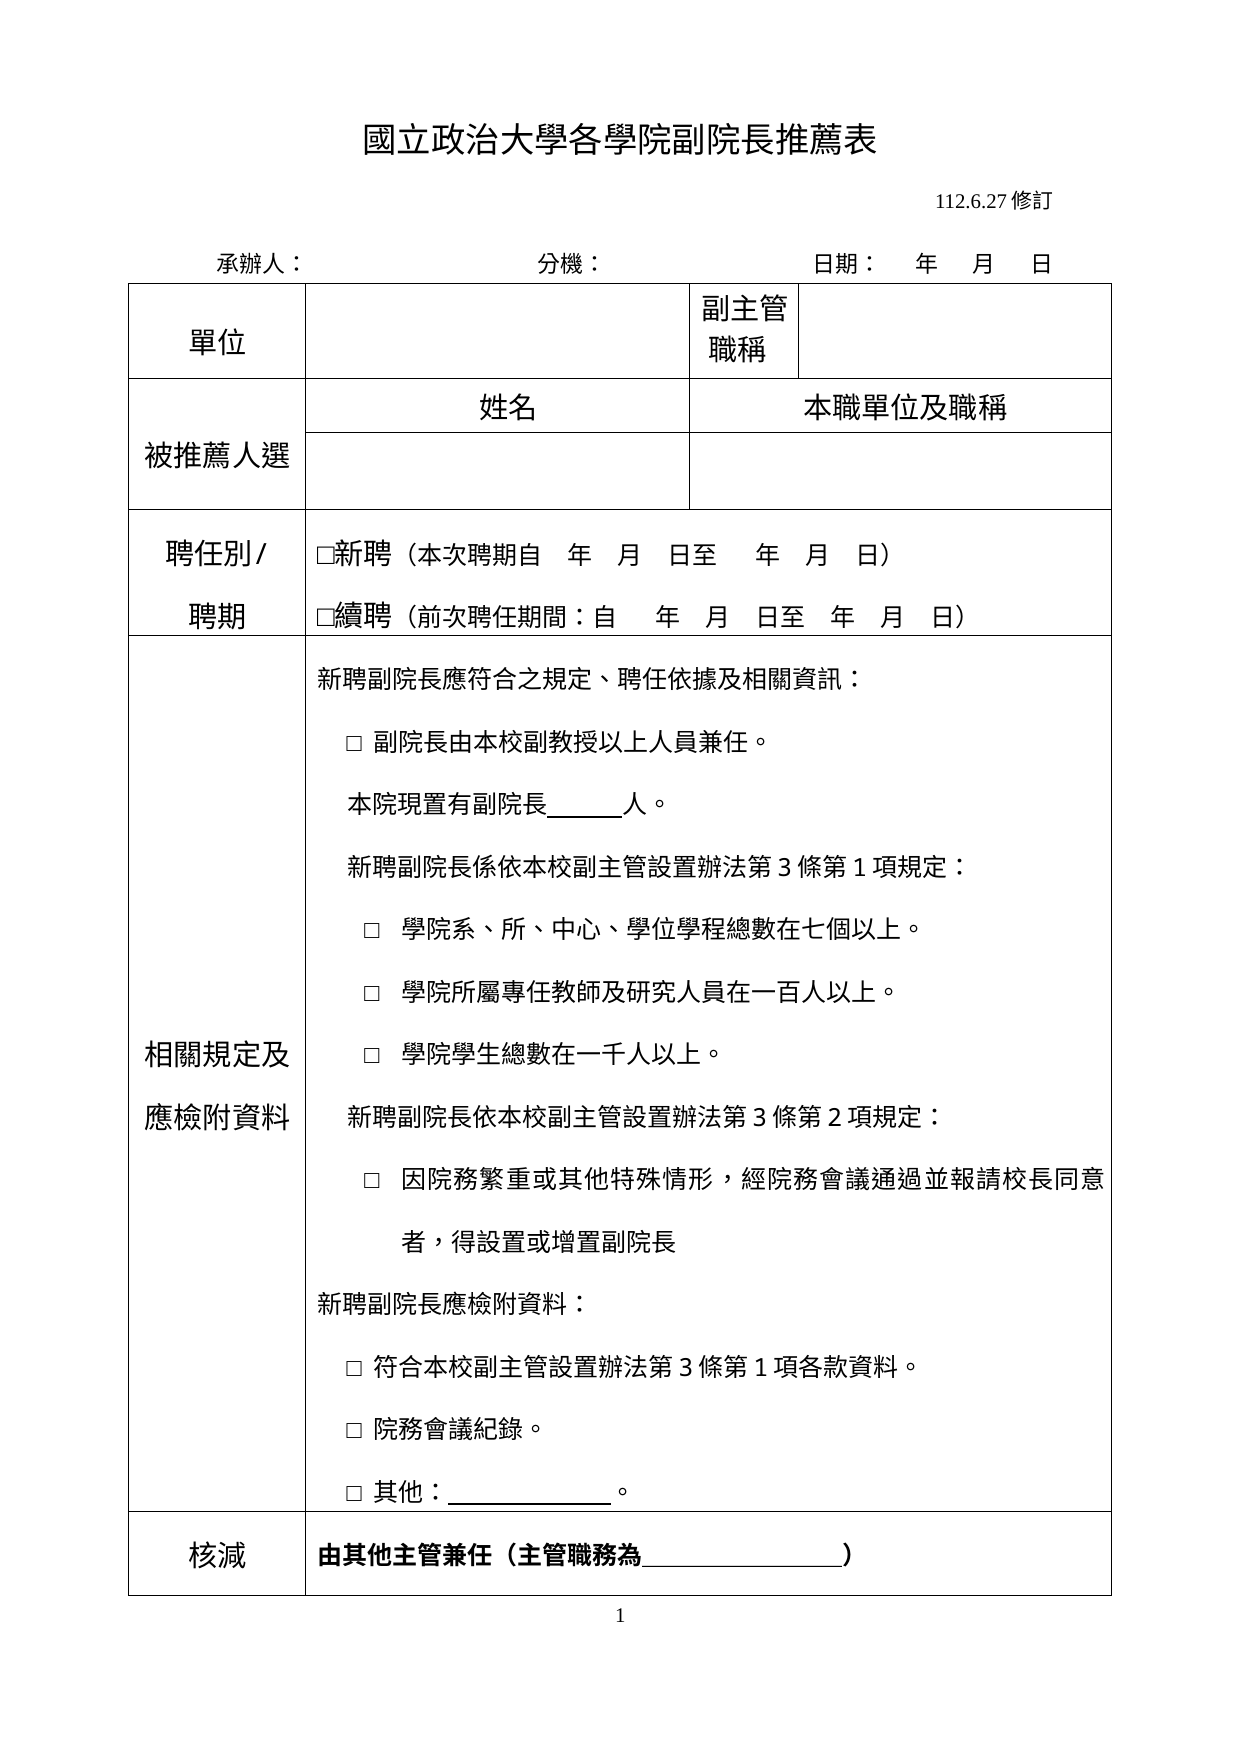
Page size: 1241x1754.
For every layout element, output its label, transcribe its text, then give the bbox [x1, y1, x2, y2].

table_cell 姓名 [306, 379, 689, 432]
table_cell 聘任別/ 聘期 [129, 510, 305, 635]
table_cell [690, 433, 1111, 509]
table_cell [306, 433, 689, 509]
text 112.6.27修訂 [187, 158, 1053, 221]
table_cell □新聘（本次聘期自 年 月 日至 年 月 日） □續聘（前次聘任期間：自 年 月 日至 年 月 日） [306, 510, 1111, 635]
table_cell 核減 [129, 1512, 305, 1594]
table_cell 新聘副院長應符合之規定、聘任依據及相關資訊： 副院長由本校副教授以上人員兼任。 本院現置有副院長 人。 新聘副院長係依本校副主管設置辦法第3條第1項規定： 學院系、所、中心、學位學程總數在七個以上。 學院所屬專任教師及研究人員在一百人以上。 學院學生總數在一千人以上。 新聘副院長依本校副主管設置辦法第3條第2項規定： 因院務繁重或其他特殊情形，經院務會議通過並報請校長同意者，得設置或增置副院長 新聘副院長應檢附資料： 符合本校副主管設置辦法第3條第1項各款資料。 院務會議紀錄。 其他： 。 [306, 636, 1111, 1511]
table_header [799, 284, 1111, 377]
text 承辦人： 分機： 日期： 年 月 日 [187, 221, 1053, 283]
table_header 副主管 職稱 [690, 284, 798, 377]
table_header [306, 284, 689, 377]
text 國立政治大學各學院副院長推薦表 [187, 96, 1053, 158]
table_cell 被推薦人選 [129, 379, 305, 509]
table_cell 由其他主管兼任（主管職務為＿＿＿＿＿＿＿＿） [306, 1512, 1111, 1594]
table_header 單位 [129, 284, 305, 377]
table_cell 相關規定及應檢附資料 [129, 636, 305, 1511]
table_cell 本職單位及職稱 [690, 379, 1111, 432]
